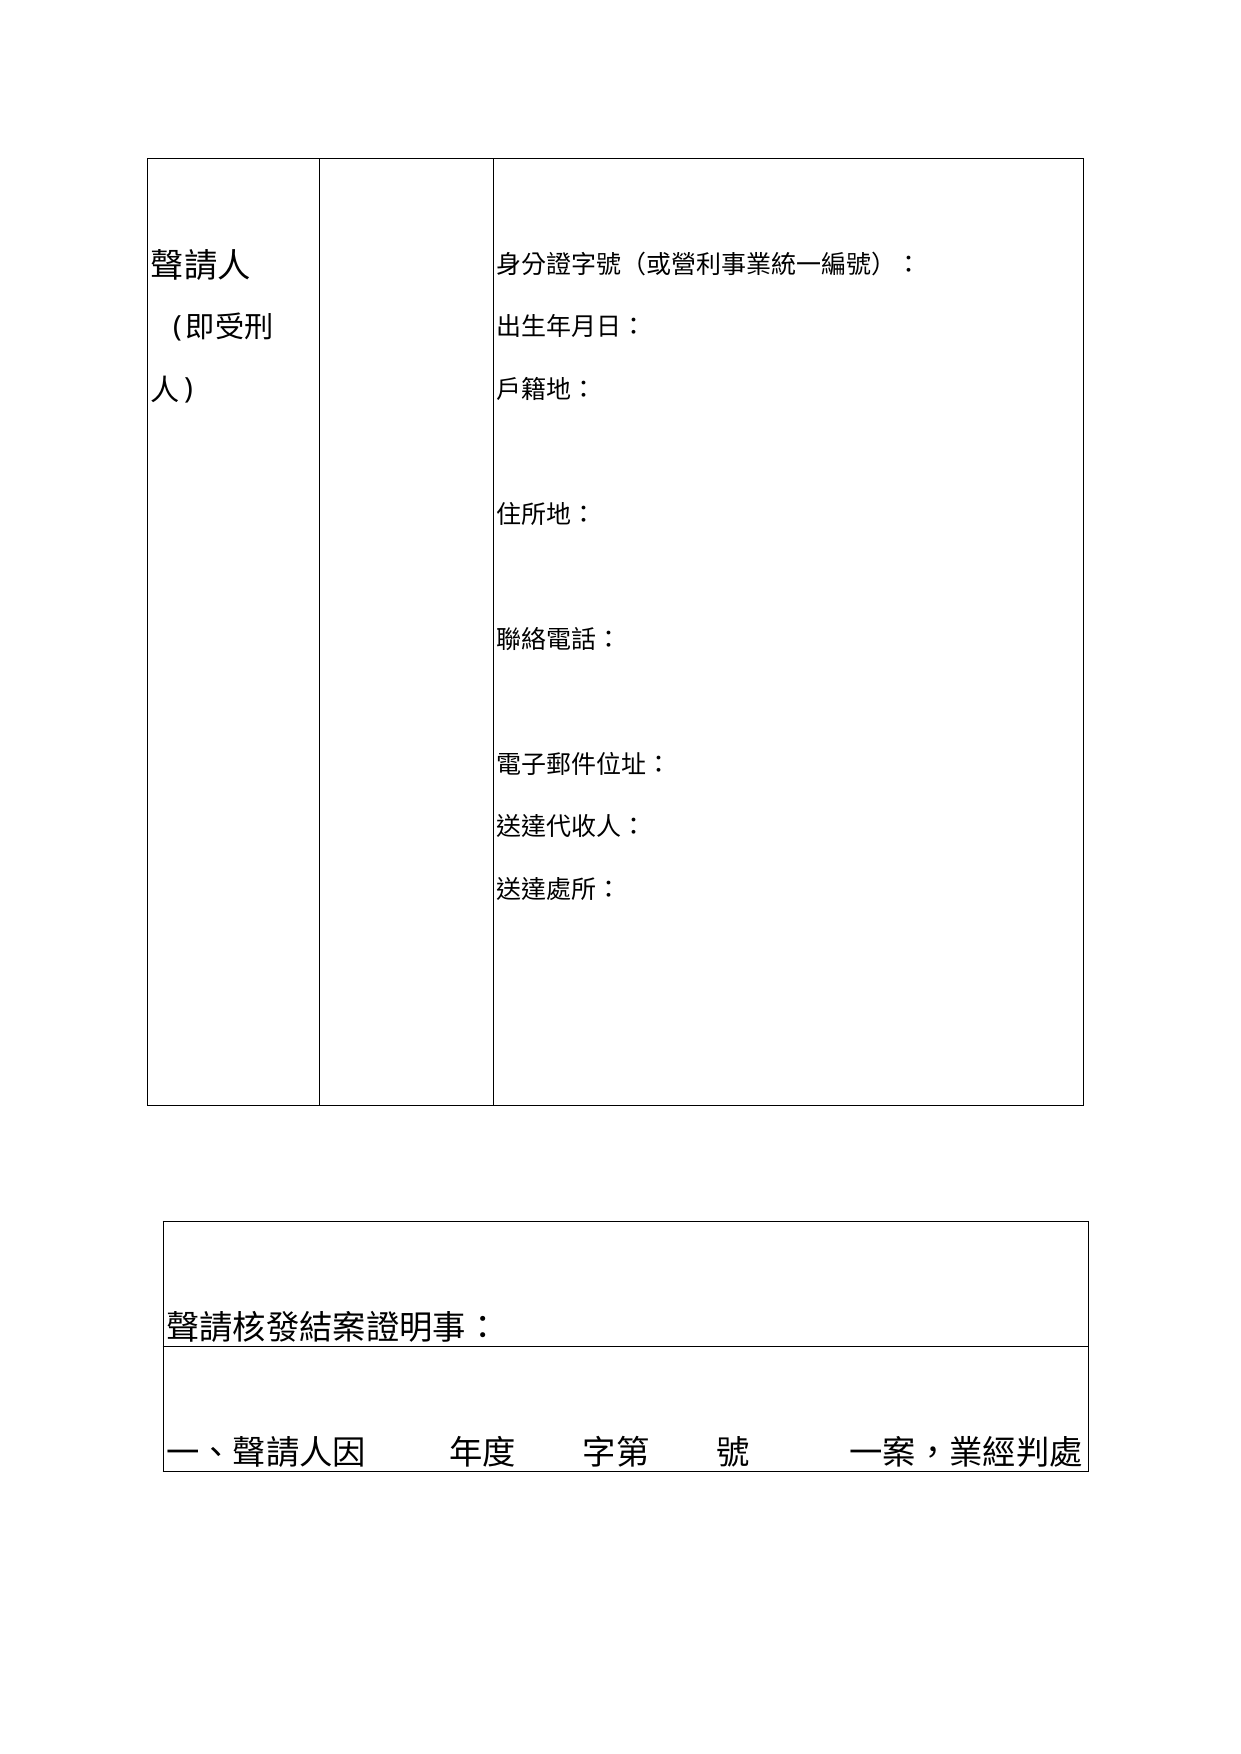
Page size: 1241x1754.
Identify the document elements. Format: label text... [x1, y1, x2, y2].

table_cell 聲請人 (即受刑人) [148, 159, 319, 1105]
table_header 聲請核發結案證明事： [164, 1222, 1088, 1346]
table_cell [320, 159, 493, 1105]
table_cell 身分證字號（或營利事業統一編號）： 出生年月日： 戶籍地： 住所地： 聯絡電話： 電子郵件位址： 送達代收人： 送達處所： [494, 159, 1083, 1105]
table_cell 一、聲請人因 年度 字第 號 一案，業經判處 [164, 1347, 1088, 1471]
